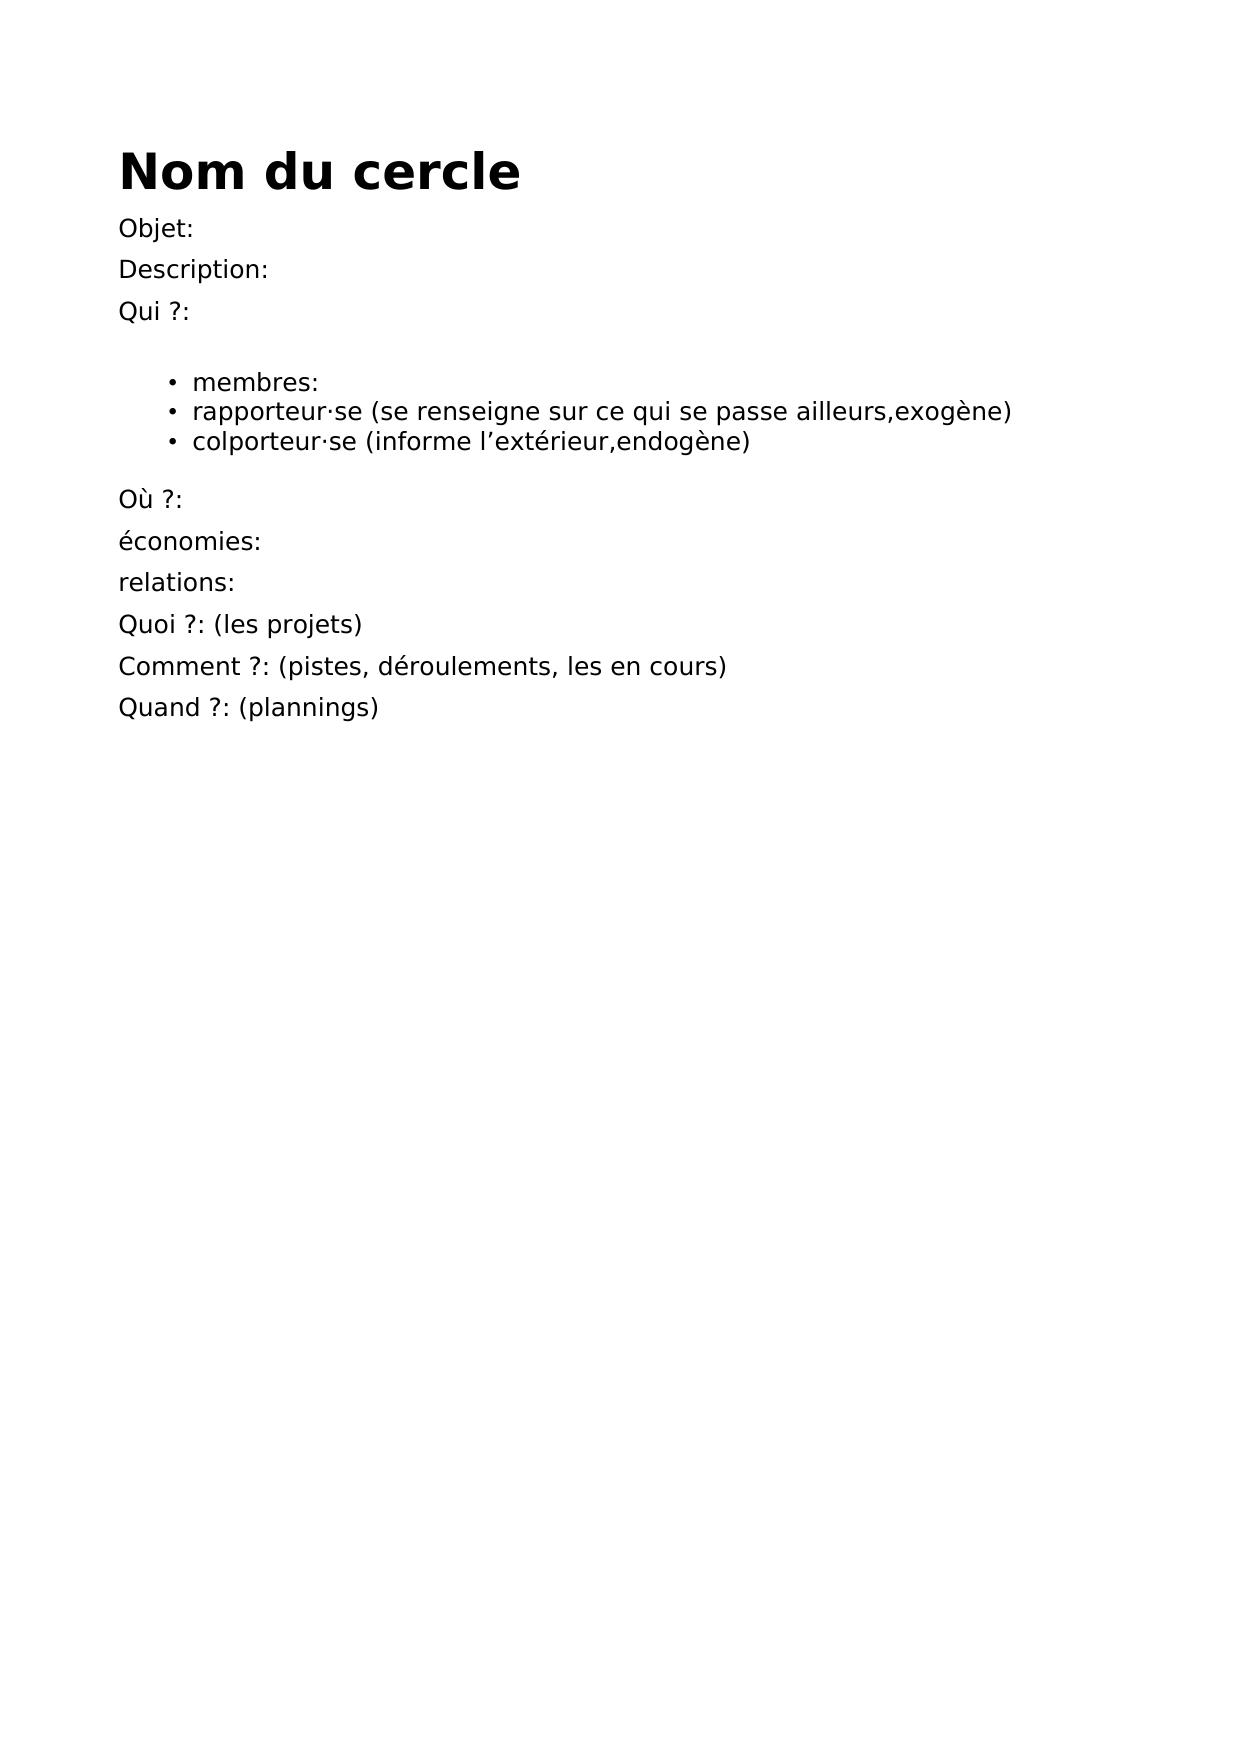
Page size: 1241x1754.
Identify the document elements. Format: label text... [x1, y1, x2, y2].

text Objet: [118, 214, 1122, 243]
text Qui ?: [118, 297, 1122, 326]
text Description: [118, 256, 1122, 285]
text Comment ?: (pistes, déroulements, les en cours) [118, 652, 1122, 681]
text Quand ?: (plannings) [118, 694, 1122, 723]
text Quoi ?: (les projets) [118, 610, 1122, 639]
list rapporteur⋅se (se renseigne sur ce qui se passe ailleurs,exogène) [177, 397, 1122, 427]
text Où ?: [118, 485, 1122, 514]
list colporteur⋅se (informe l’extérieur,endogène) [177, 427, 1122, 456]
text relations: [118, 569, 1122, 598]
list membres: [177, 368, 1122, 397]
subtitle Nom du cercle [118, 143, 1122, 201]
text économies: [118, 527, 1122, 556]
